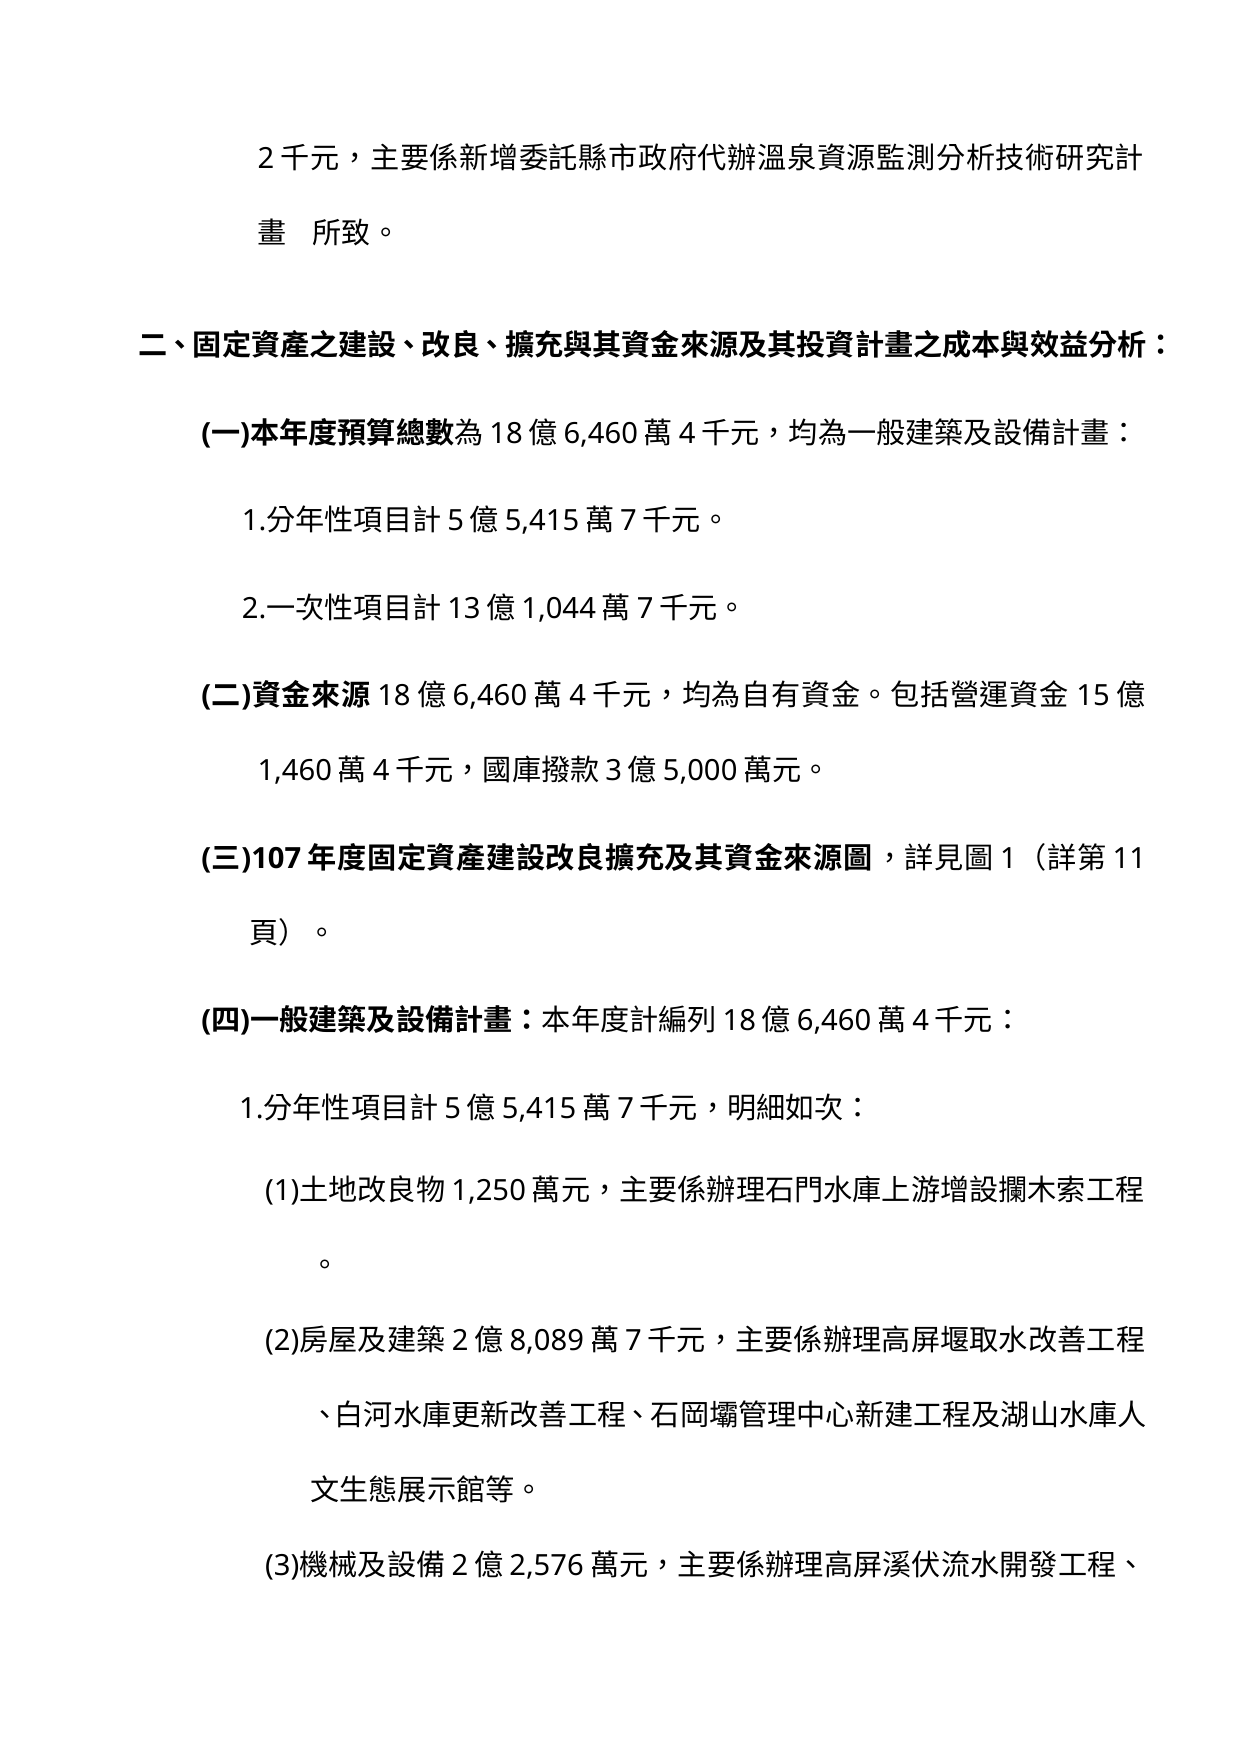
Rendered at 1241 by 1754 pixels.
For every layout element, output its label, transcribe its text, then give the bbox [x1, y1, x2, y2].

text (3)機械及設備2億2,576萬元，主要係辦理高屏溪伏流水開發工程、 [265, 1526, 1146, 1601]
text 1.分年性項目計5億5,415萬7千元，明細如次： [239, 1068, 1146, 1143]
text (一)本年度預算總數為18億6,460萬4千元，均為一般建築及設備計畫： [201, 393, 1146, 468]
text 二、固定資產之建設、改良、擴充與其資金來源及其投資計畫之成本與效益分析： [139, 306, 1146, 381]
text 1.分年性項目計5億5,415萬7千元。 [242, 481, 1146, 556]
text (2)房屋及建築2億8,089萬7千元，主要係辦理高屏堰取水改善工程、白河水庫更新改善工程、石岡壩管理中心新建工程及湖山水庫人文生態展示館等。 [265, 1301, 1146, 1526]
text (二)資金來源18億6,460萬4千元，均為自有資金。包括營運資金15億1,460萬4千元，國庫撥款3億5,000萬元。 [201, 656, 1146, 806]
text (三)107年度固定資產建設改良擴充及其資金來源圖，詳見圖1（詳第11頁）。 [201, 818, 1146, 968]
text 2千元，主要係新增委託縣市政府代辦溫泉資源監測分析技術研究計畫 所致。 [201, 118, 1146, 268]
text (1)土地改良物1,250萬元，主要係辦理石門水庫上游增設攔木索工程。 [265, 1151, 1146, 1301]
text 2.一次性項目計13億1,044萬7千元。 [242, 568, 1146, 643]
text (四)一般建築及設備計畫：本年度計編列18億6,460萬4千元： [201, 981, 1146, 1056]
